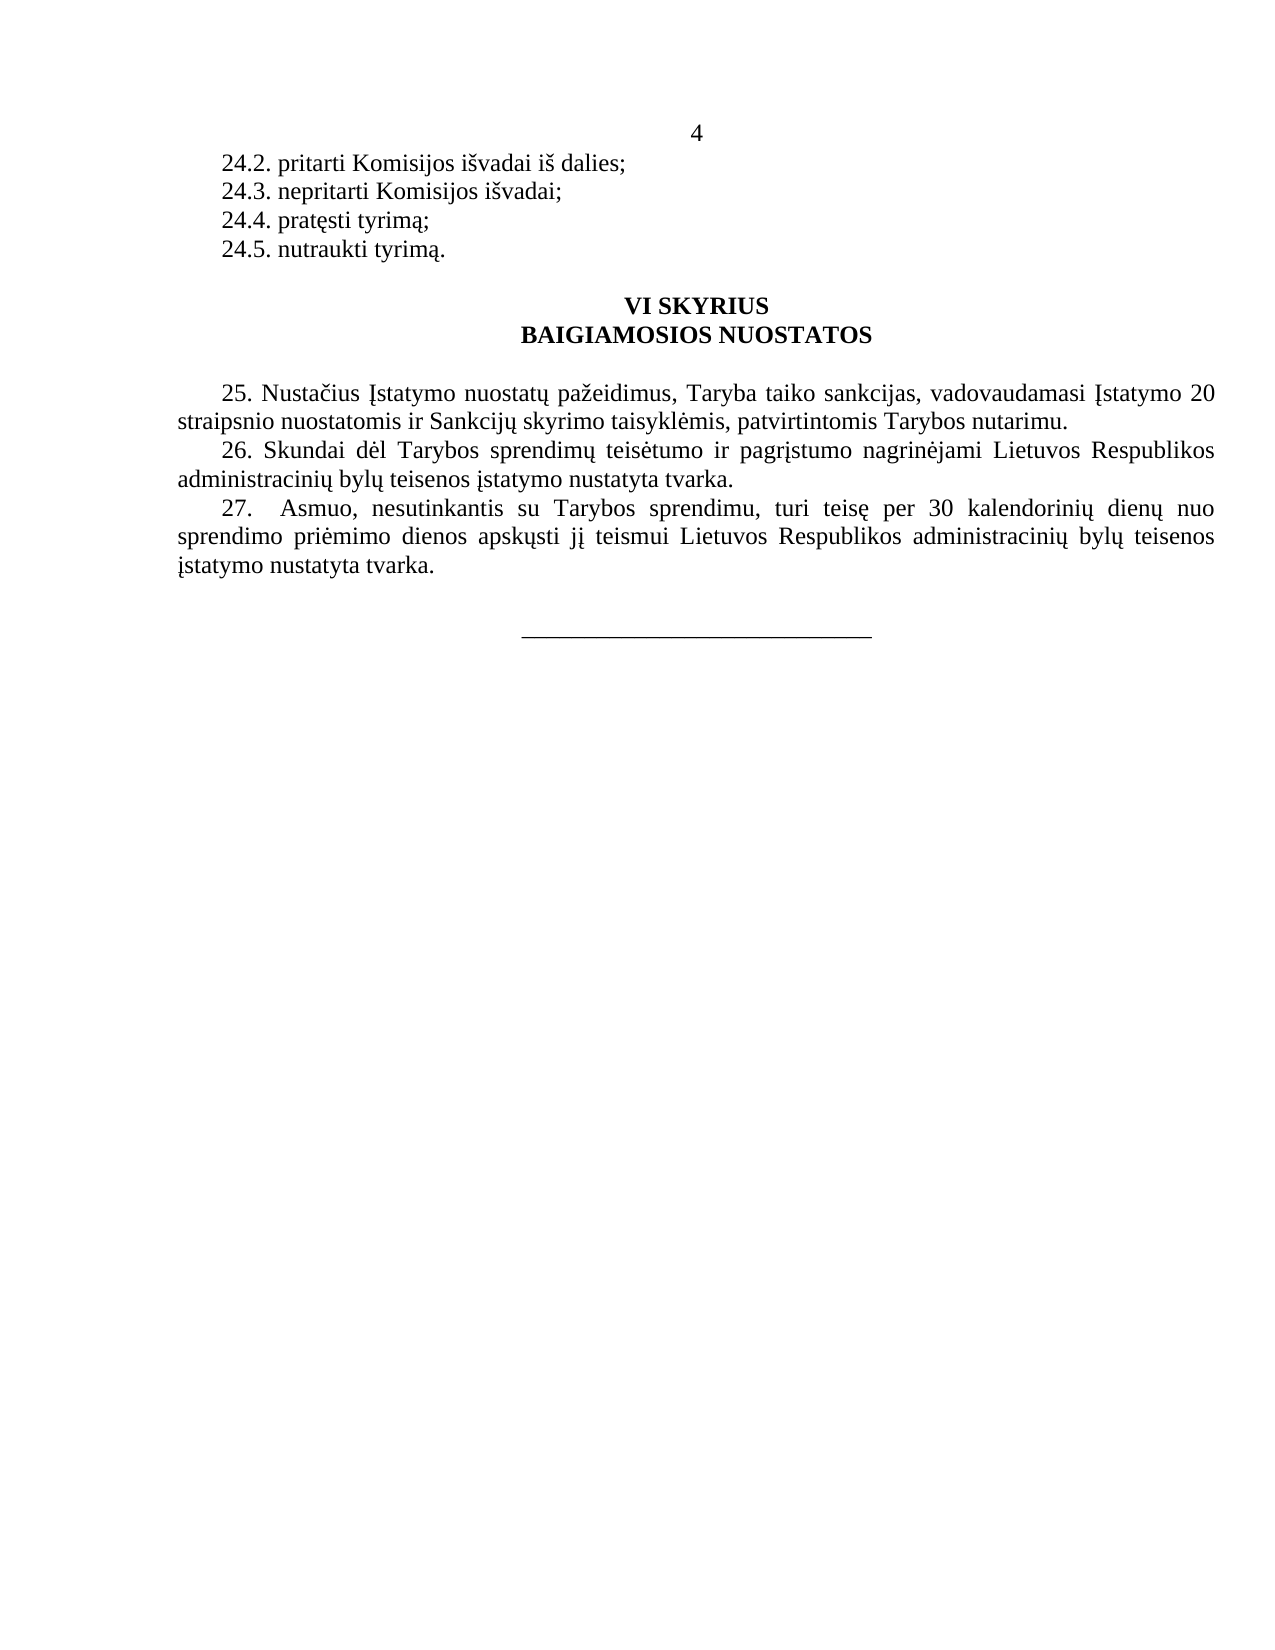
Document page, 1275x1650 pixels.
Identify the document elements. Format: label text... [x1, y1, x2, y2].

text 24.3. nepritarti Komisijos išvadai; [177, 176, 1216, 205]
text 24.2. pritarti Komisijos išvadai iš dalies; [177, 148, 1216, 176]
text 24.4. pratęsti tyrimą; [177, 205, 1216, 234]
text 25. Nustačius Įstatymo nuostatų pažeidimus, Taryba taiko sankcijas, vadovaudamasi Įstatymo 20 straipsnio nuostatomis ir Sankcijų skyrimo taisyklėmis, patvirtintomis Tarybos nutarimu. [177, 378, 1216, 435]
text 26. Skundai dėl Tarybos sprendimų teisėtumo ir pagrįstumo nagrinėjami Lietuvos Respublikos administracinių bylų teisenos įstatymo nustatyta tvarka. [177, 435, 1216, 493]
text BAIGIAMOSIOS NUOSTATOS [177, 320, 1216, 349]
text 24.5. nutraukti tyrimą. [177, 234, 1216, 263]
text ____________________________ [177, 612, 1216, 641]
text VI SKYRIUS [177, 291, 1216, 320]
text 27. Asmuo, nesutinkantis su Tarybos sprendimu, turi teisę per 30 kalendorinių dienų nuo sprendimo priėmimo dienos apskųsti jį teismui Lietuvos Respublikos administracinių bylų teisenos įstatymo nustatyta tvarka. [177, 493, 1216, 579]
